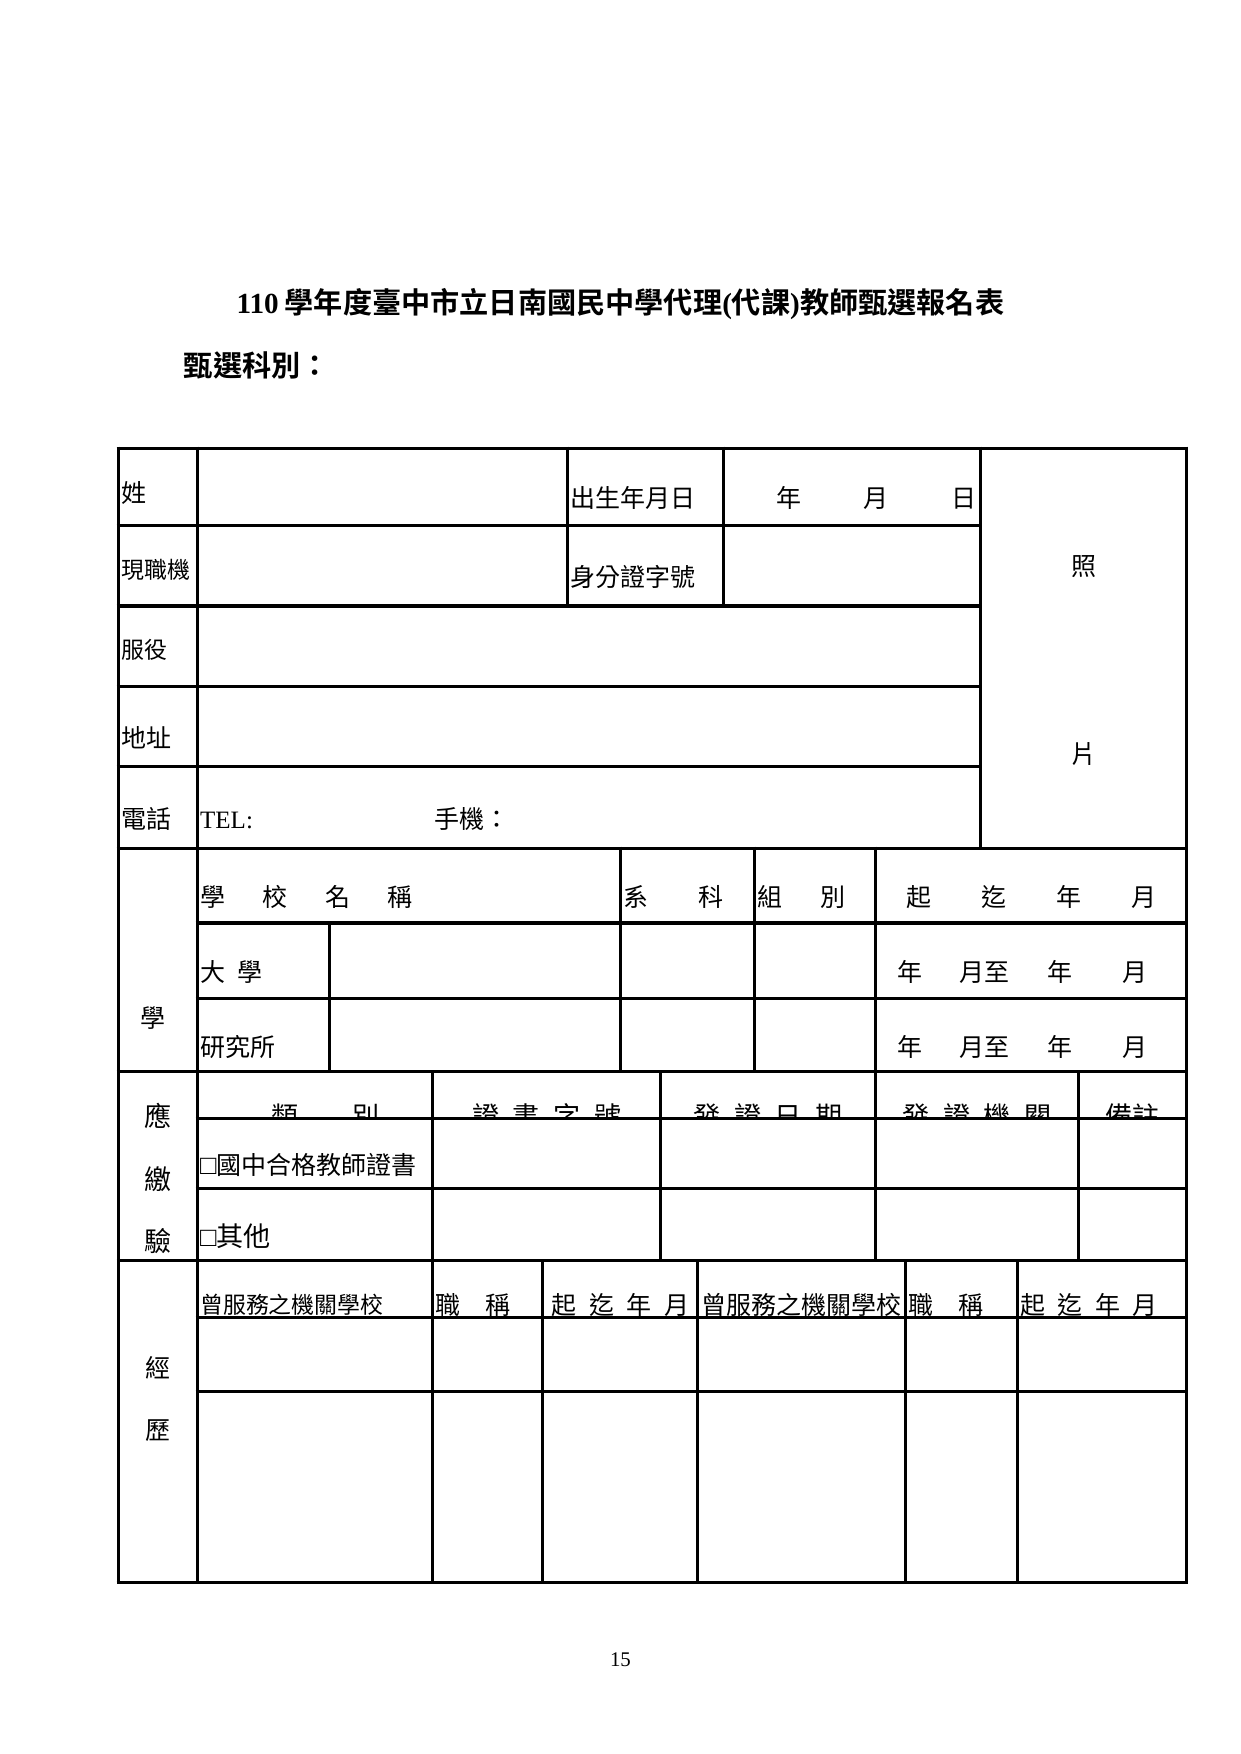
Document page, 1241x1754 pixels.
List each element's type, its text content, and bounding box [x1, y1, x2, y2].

table_cell [662, 1120, 874, 1187]
table_cell 起 迄 年 月 [544, 1262, 696, 1316]
table_cell 應 繳 驗 證 件 [120, 1073, 196, 1259]
table_cell [662, 1190, 874, 1259]
table_cell □免役 □役畢 □服役中 [199, 608, 979, 685]
table_cell 職 稱 [434, 1262, 541, 1316]
table_cell [1080, 1190, 1185, 1259]
table_header 照 片 [982, 450, 1185, 847]
table_cell 起 迄 年 月 [1019, 1262, 1185, 1316]
table_cell [434, 1319, 541, 1390]
table_cell [756, 1000, 874, 1070]
table_cell [434, 1120, 621, 1187]
table_cell 服役 情形 [120, 608, 196, 685]
table_cell □其他 [199, 1190, 431, 1259]
table_cell TEL: 手機： [199, 768, 979, 847]
table_cell [331, 925, 619, 997]
table_cell 發 證 日 期 [662, 1073, 874, 1117]
table_cell [621, 1190, 659, 1259]
table_cell 證 書 字 號 [434, 1073, 659, 1117]
table_cell [756, 925, 874, 997]
table_cell [331, 1000, 619, 1070]
table_cell 學 校 名 稱 [199, 850, 619, 921]
table_cell [725, 527, 979, 604]
table_cell 經 歷 [120, 1262, 196, 1581]
table_cell 地址 [120, 688, 196, 764]
table_cell [434, 1393, 541, 1581]
text 甄選科別： [118, 322, 1122, 384]
table_cell [621, 1120, 659, 1187]
table_cell 系 科 [622, 850, 753, 921]
table_cell [877, 1120, 1077, 1187]
table_cell [699, 1319, 904, 1390]
table_cell 大 學 [199, 925, 328, 997]
table_cell [199, 527, 566, 604]
table_cell 組 別 [756, 850, 874, 921]
table_cell 備註 [1080, 1073, 1185, 1117]
table_cell [907, 1319, 1016, 1390]
table_cell [877, 1190, 1077, 1259]
table_cell [199, 1319, 431, 1390]
table_cell 電話 [120, 768, 196, 847]
table_cell 曾服務之機關學校 [199, 1262, 431, 1316]
table_header 年 月 日 [725, 450, 979, 523]
table_cell 年 月至 年 月 [877, 925, 1185, 997]
table_header 出生年月日 [569, 450, 722, 523]
table_cell 身分證字號 [569, 527, 722, 604]
table_cell [544, 1393, 696, 1581]
text 110學年度臺中市立日南國民中學代理(代課)教師甄選報名表 [118, 259, 1122, 322]
table_cell [622, 1000, 753, 1070]
table_cell 學 歷 [120, 850, 196, 1070]
table_cell 起 迄 年 月 [877, 850, 1185, 921]
table_cell 職 稱 [907, 1262, 1016, 1316]
table_cell [907, 1393, 1016, 1581]
table_header 姓 名 [120, 450, 196, 523]
table_cell 年 月至 年 月 [877, 1000, 1185, 1070]
table_cell [1019, 1393, 1185, 1581]
table_cell 曾服務之機關學校 [699, 1262, 904, 1316]
table_cell 類 別 [199, 1073, 431, 1117]
table_cell 研究所 [199, 1000, 328, 1070]
table_cell [199, 688, 979, 764]
table_cell [699, 1393, 904, 1581]
table_cell 發 證 機 關 [877, 1073, 1077, 1117]
table_cell [544, 1319, 696, 1390]
table_header [199, 450, 566, 523]
table_cell [622, 925, 753, 997]
table_cell □國中合格教師證書 [199, 1120, 431, 1187]
table_cell [199, 1393, 431, 1581]
table_cell [1019, 1319, 1185, 1390]
table_cell 現職機關學校 [120, 527, 196, 604]
table_cell [434, 1190, 621, 1259]
table_cell [1080, 1120, 1185, 1187]
